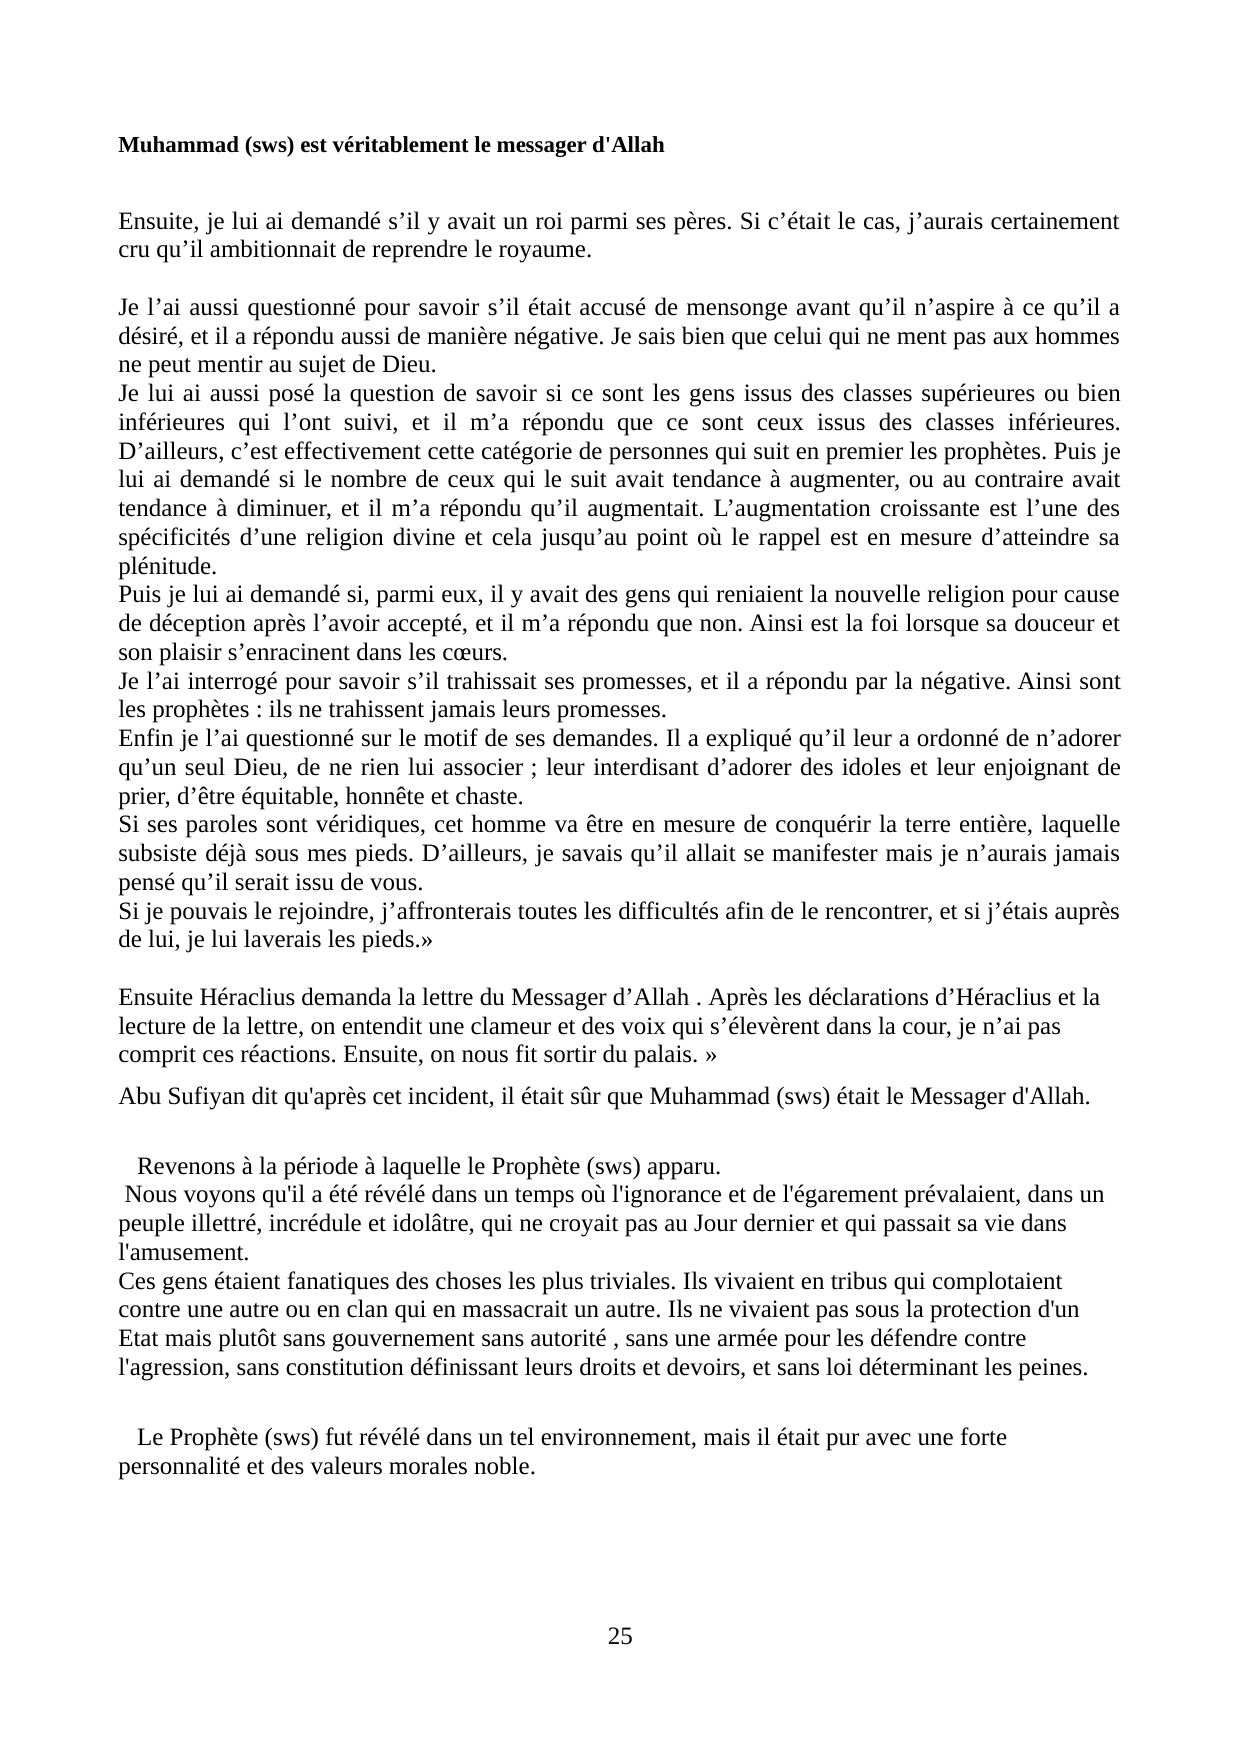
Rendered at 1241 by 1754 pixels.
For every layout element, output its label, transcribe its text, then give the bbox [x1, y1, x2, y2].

text Abu Sufiyan dit qu'après cet incident, il était sûr que Muhammad (sws) était le Messager d'Allah. [118, 1081, 1122, 1109]
text Le Prophète (sws) fut révélé dans un tel environnement, mais il était pur avec une forte personnalité et des valeurs morales noble. [118, 1422, 1122, 1479]
text Enfin je l’ai questionné sur le motif de ses demandes. Il a expliqué qu’il leur a ordonné de n’adorer qu’un seul Dieu, de ne rien lui associer ; leur interdisant d’adorer des idoles et leur enjoignant de prier, d’être équitable, honnête et chaste. [118, 723, 1122, 809]
text Si ses paroles sont véridiques, cet homme va être en mesure de conquérir la terre entière, laquelle subsiste déjà sous mes pieds. D’ailleurs, je savais qu’il allait se manifester mais je n’aurais jamais pensé qu’il serait issu de vous. [118, 809, 1122, 896]
text Ensuite, je lui ai demandé s’il y avait un roi parmi ses pères. Si c’était le cas, j’aurais certainement cru qu’il ambitionnait de reprendre le royaume. [118, 206, 1122, 263]
text Je lui ai aussi posé la question de savoir si ce sont les gens issus des classes supérieures ou bien inférieures qui l’ont suivi, et il m’a répondu que ce sont ceux issus des classes inférieures. D’ailleurs, c’est effectivement cette catégorie de personnes qui suit en premier les prophètes. Puis je lui ai demandé si le nombre de ceux qui le suit avait tendance à augmenter, ou au contraire avait tendance à diminuer, et il m’a répondu qu’il augmentait. L’augmentation croissante est l’une des spécificités d’une religion divine et cela jusqu’au point où le rappel est en mesure d’atteindre sa plénitude. [118, 378, 1122, 579]
text Nous voyons qu'il a été révélé dans un temps où l'ignorance et de l'égarement prévalaient, dans un peuple illettré, incrédule et idolâtre, qui ne croyait pas au Jour dernier et qui passait sa vie dans l'amusement. [118, 1179, 1122, 1266]
text Puis je lui ai demandé si, parmi eux, il y avait des gens qui reniaient la nouvelle religion pour cause de déception après l’avoir accepté, et il m’a répondu que non. Ainsi est la foi lorsque sa douceur et son plaisir s’enracinent dans les cœurs. [118, 579, 1122, 666]
text Je l’ai interrogé pour savoir s’il trahissait ses promesses, et il a répondu par la négative. Ainsi sont les prophètes : ils ne trahissent jamais leurs promesses. [118, 666, 1122, 723]
text Revenons à la période à laquelle le Prophète (sws) apparu. [118, 1151, 1122, 1179]
text Ensuite Héraclius demanda la lettre du Messager d’Allah . Après les déclarations d’Héraclius et la lecture de la lettre, on entendit une clameur et des voix qui s’élevèrent dans la cour, je n’ai pas comprit ces réactions. Ensuite, on nous fit sortir du palais. » [118, 982, 1122, 1068]
text Je l’ai aussi questionné pour savoir s’il était accusé de mensonge avant qu’il n’aspire à ce qu’il a désiré, et il a répondu aussi de manière négative. Je sais bien que celui qui ne ment pas aux hommes ne peut mentir au sujet de Dieu. [118, 292, 1122, 378]
text Si je pouvais le rejoindre, j’affronterais toutes les difficultés afin de le rencontrer, et si j’étais auprès de lui, je lui laverais les pieds.» [118, 896, 1122, 953]
text Ces gens étaient fanatiques des choses les plus triviales. Ils vivaient en tribus qui complotaient contre une autre ou en clan qui en massacrait un autre. Ils ne vivaient pas sous la protection d'un Etat mais plutôt sans gouvernement sans autorité , sans une armée pour les défendre contre l'agression, sans constitution définissant leurs droits et devoirs, et sans loi déterminant les peines. [118, 1266, 1122, 1381]
